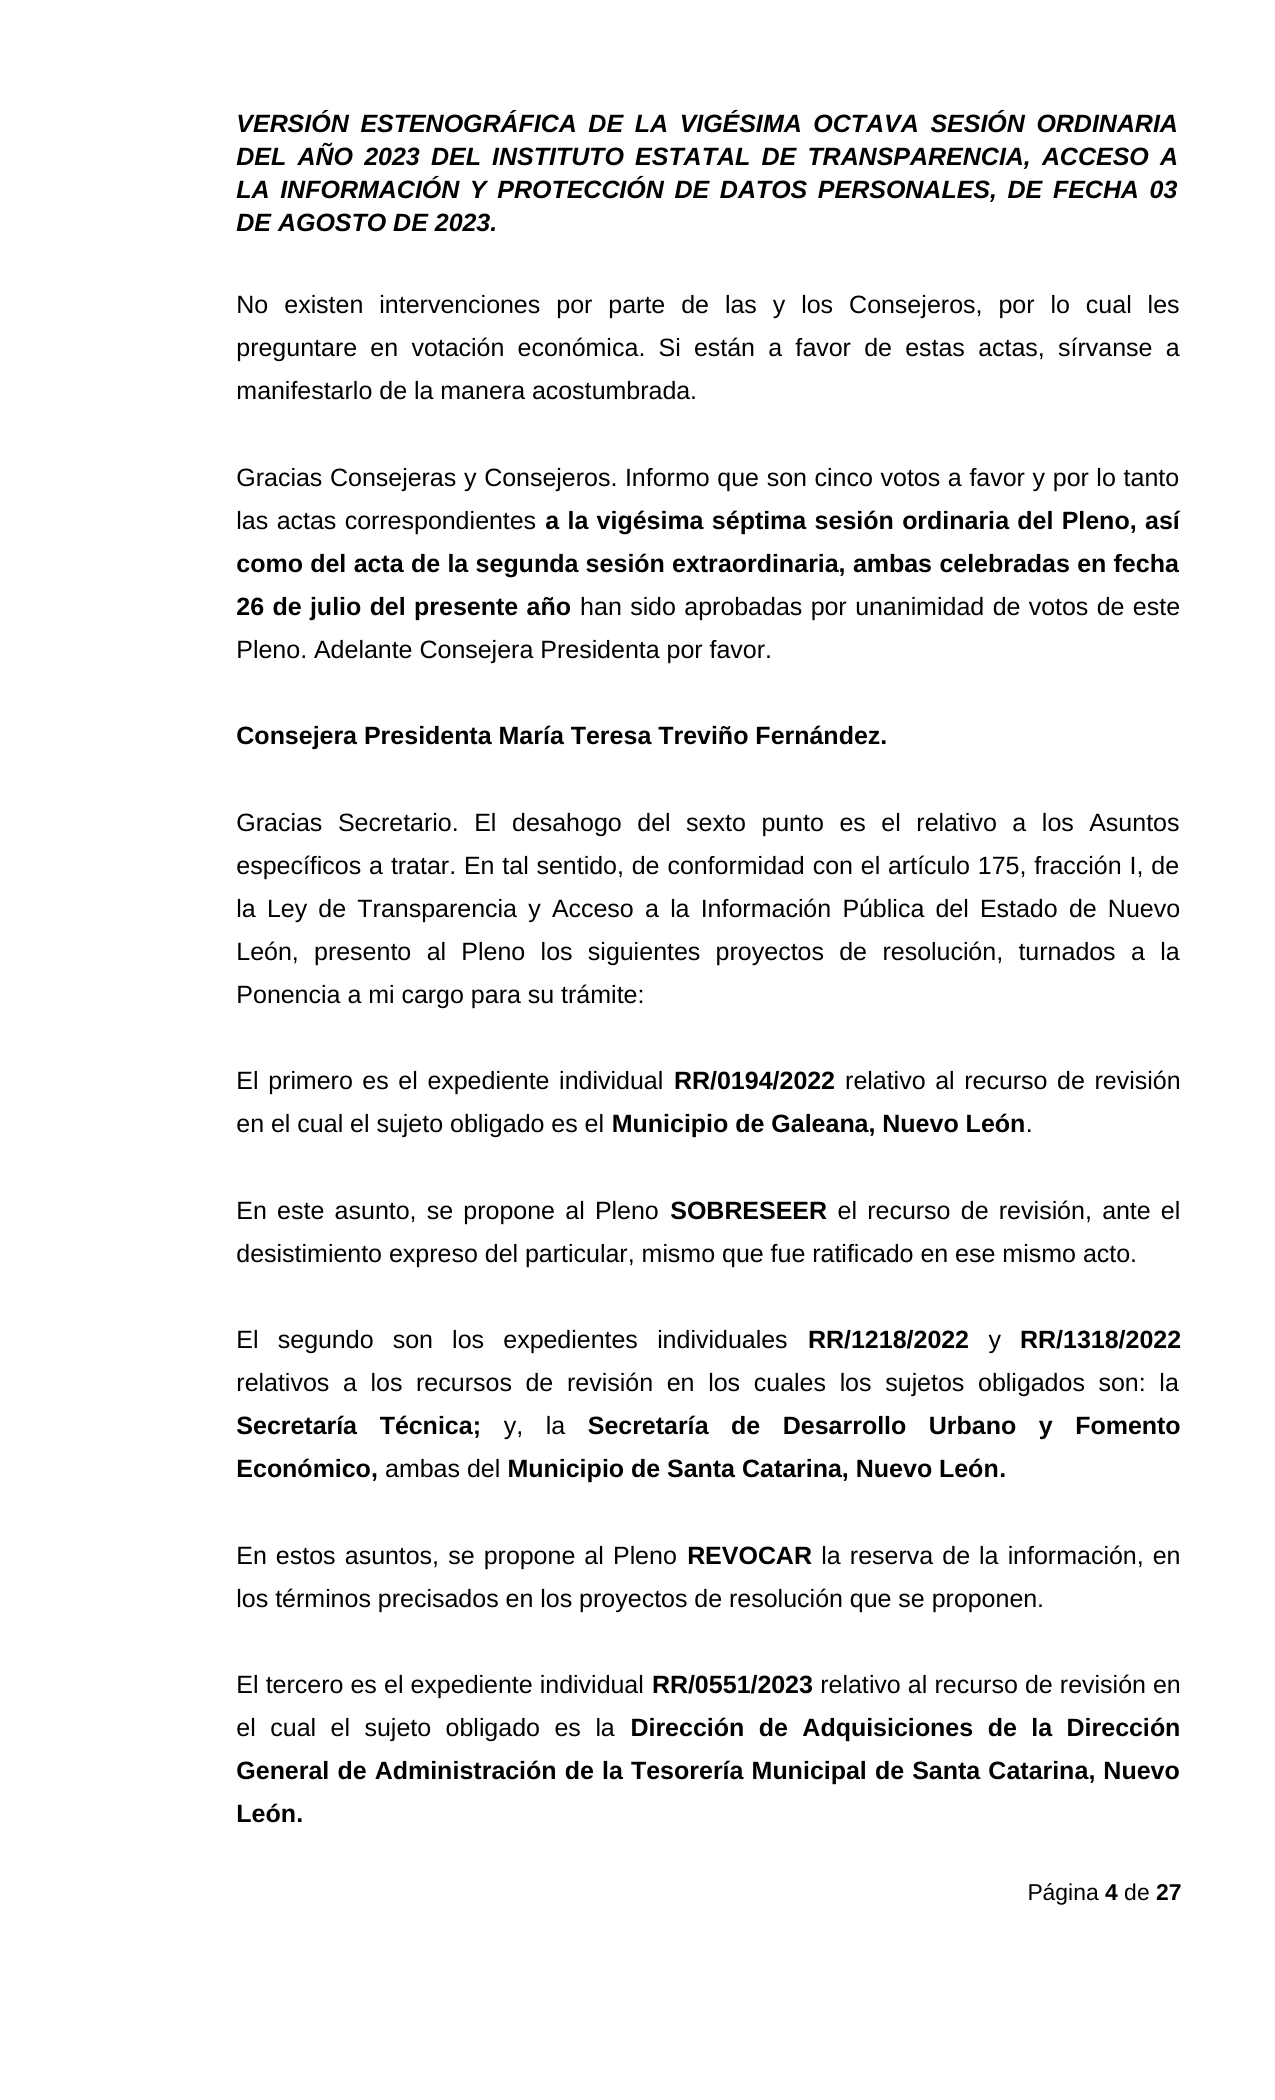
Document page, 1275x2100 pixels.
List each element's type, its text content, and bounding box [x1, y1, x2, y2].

text El tercero es el expediente individual RR/0551/2023 relativo al recurso de revisión en el cual el sujeto obligado es la Dirección de Adquisiciones de la Dirección General de Administración de la Tesorería Municipal de Santa Catarina, Nuevo León. [236, 1670, 1181, 1828]
text El primero es el expediente individual RR/0194/2022 relativo al recurso de revisión en el cual el sujeto obligado es el Municipio de Galeana, Nuevo León. [236, 1066, 1181, 1138]
text En este asunto, se propone al Pleno SOBRESEER el recurso de revisión, ante el desistimiento expreso del particular, mismo que fue ratificado en ese mismo acto. [236, 1196, 1181, 1268]
text Consejera Presidenta María Teresa Treviño Fernández. [236, 721, 1181, 750]
text Gracias Secretario. El desahogo del sexto punto es el relativo a los Asuntos específicos a tratar. En tal sentido, de conformidad con el artículo 175, fracción I, de la Ley de Transparencia y Acceso a la Información Pública del Estado de Nuevo León, presento al Pleno los siguientes proyectos de resolución, turnados a la Ponencia a mi cargo para su trámite: [236, 808, 1181, 1009]
text No existen intervenciones por parte de las y los Consejeros, por lo cual les preguntare en votación económica. Si están a favor de estas actas, sírvanse a manifestarlo de la manera acostumbrada. [236, 290, 1181, 405]
text El segundo son los expedientes individuales RR/1218/2022 y RR/1318/2022 relativos a los recursos de revisión en los cuales los sujetos obligados son: la Secretaría Técnica; y, la Secretaría de Desarrollo Urbano y Fomento Económico, ambas del Municipio de Santa Catarina, Nuevo León. [236, 1325, 1181, 1483]
text Gracias Consejeras y Consejeros. Informo que son cinco votos a favor y por lo tanto las actas correspondientes a la vigésima séptima sesión ordinaria del Pleno, así como del acta de la segunda sesión extraordinaria, ambas celebradas en fecha 26 de julio del presente año han sido aprobadas por unanimidad de votos de este Pleno. Adelante Consejera Presidenta por favor. [236, 463, 1181, 664]
text En estos asuntos, se propone al Pleno REVOCAR la reserva de la información, en los términos precisados en los proyectos de resolución que se proponen. [236, 1541, 1181, 1613]
